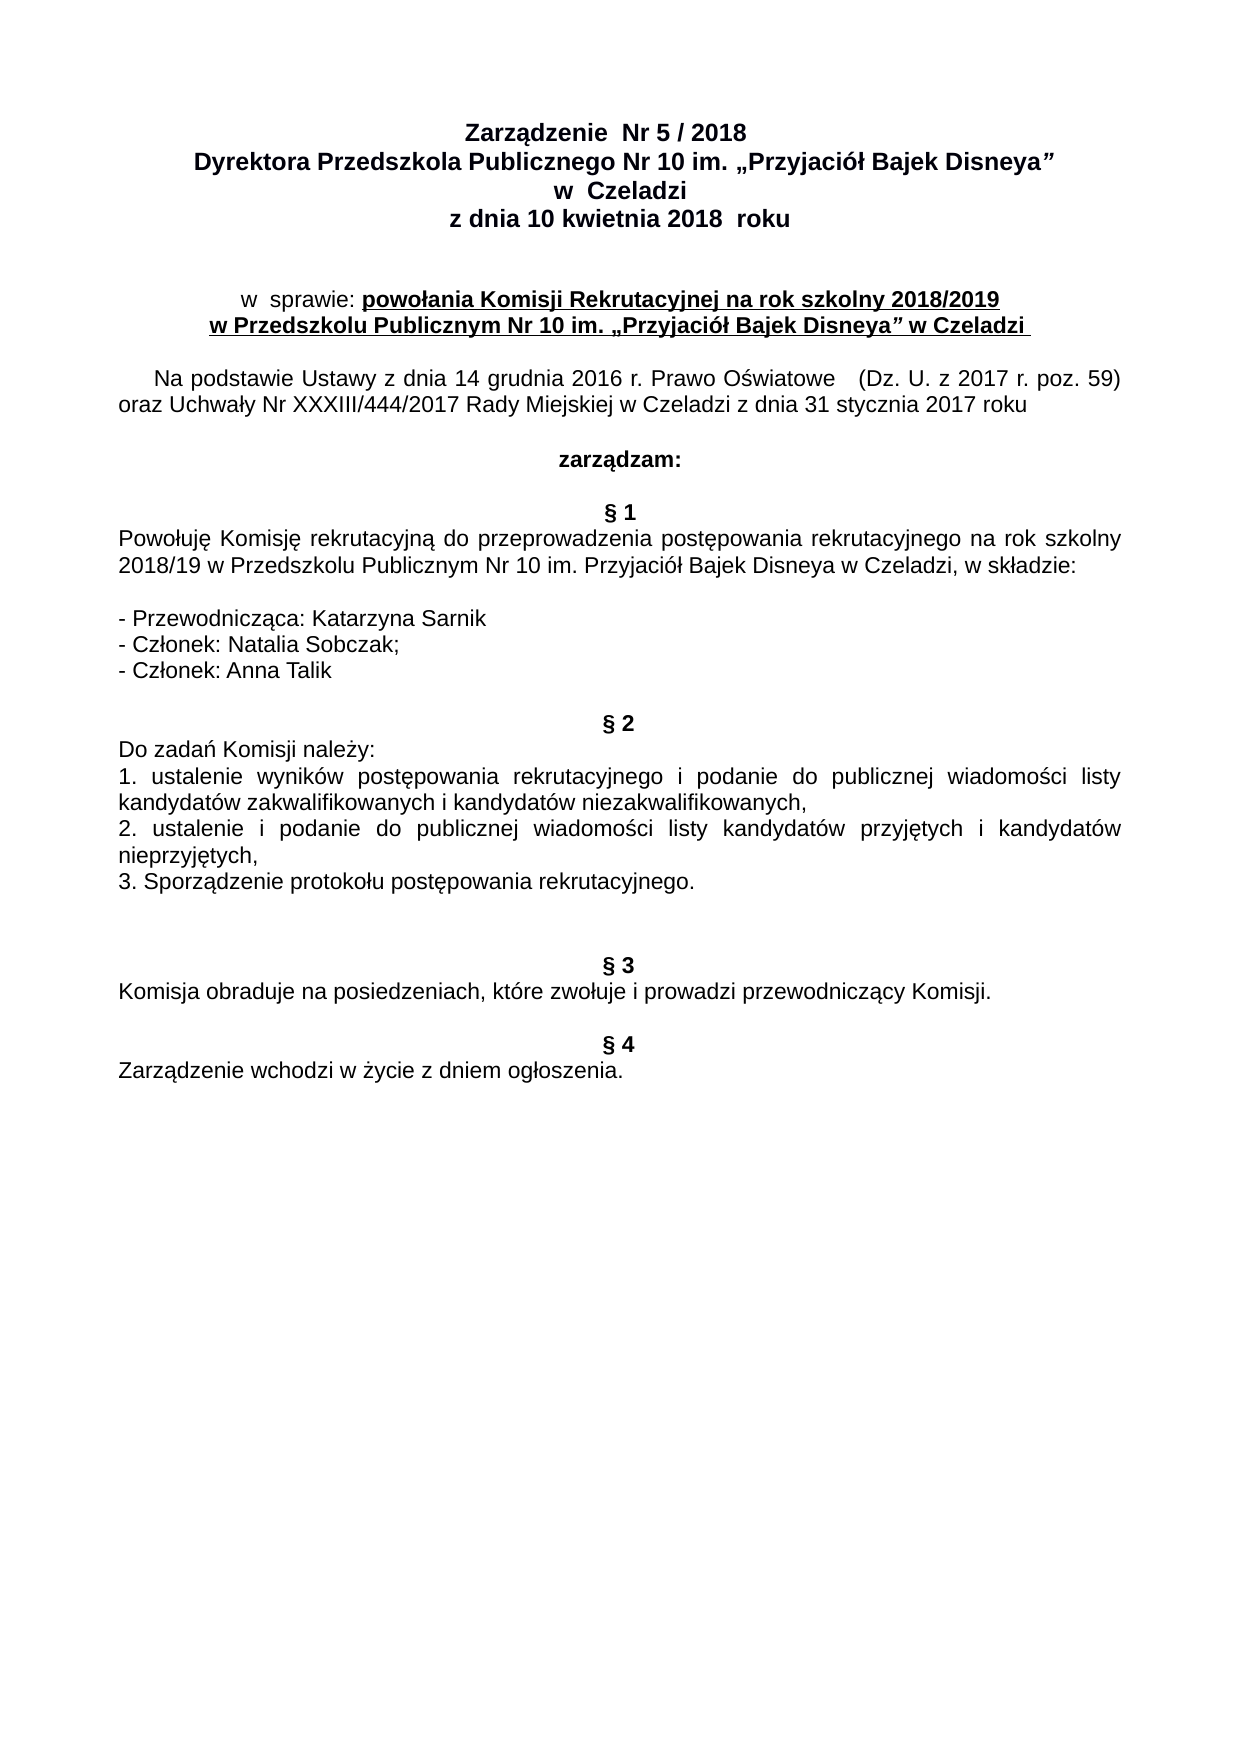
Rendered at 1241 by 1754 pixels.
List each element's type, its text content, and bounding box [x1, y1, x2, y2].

text - Członek: Natalia Sobczak; [118, 631, 1122, 657]
text Komisja obraduje na posiedzeniach, które zwołuje i prowadzi przewodniczący Komisji. [118, 978, 1122, 1004]
text Zarządzenie Nr 5 / 2018 [118, 118, 1122, 147]
text Do zadań Komisji należy: [118, 736, 1122, 763]
text Powołuję Komisję rekrutacyjną do przeprowadzenia postępowania rekrutacyjnego na rok szkolny 2018/19 w Przedszkolu Publicznym Nr 10 im. Przyjaciół Bajek Disneya w Czeladzi, w składzie: [118, 525, 1122, 578]
text Zarządzenie wchodzi w życie z dniem ogłoszenia. [118, 1057, 1122, 1084]
text - Przewodnicząca: Katarzyna Sarnik [118, 604, 1122, 631]
text § 2 [118, 710, 1122, 736]
text 3. Sporządzenie protokołu postępowania rekrutacyjnego. [118, 868, 1122, 894]
text zarządzam: [118, 446, 1122, 473]
text § 1 [118, 499, 1122, 525]
text § 3 [118, 952, 1122, 978]
text Na podstawie Ustawy z dnia 14 grudnia 2016 r. Prawo Oświatowe (Dz. U. z 2017 r. poz. 59) oraz Uchwały Nr XXXIII/444/2017 Rady Miejskiej w Czeladzi z dnia 31 stycznia 2017 roku [118, 365, 1122, 418]
text 2. ustalenie i podanie do publicznej wiadomości listy kandydatów przyjętych i kandydatów nieprzyjętych, [118, 815, 1122, 868]
text 1. ustalenie wyników postępowania rekrutacyjnego i podanie do publicznej wiadomości listy kandydatów zakwalifikowanych i kandydatów niezakwalifikowanych, [118, 763, 1122, 815]
text § 4 [118, 1031, 1122, 1057]
text w sprawie: powołania Komisji Rekrutacyjnej na rok szkolny 2018/2019 w Przedszkolu Publicznym Nr 10 im. „Przyjaciół Bajek Disneya” w Czeladzi [118, 286, 1122, 338]
text - Członek: Anna Talik [118, 657, 1122, 683]
text Dyrektora Przedszkola Publicznego Nr 10 im. „Przyjaciół Bajek Disneya” w Czeladzi z dnia 10 kwietnia 2018 roku [118, 147, 1122, 233]
